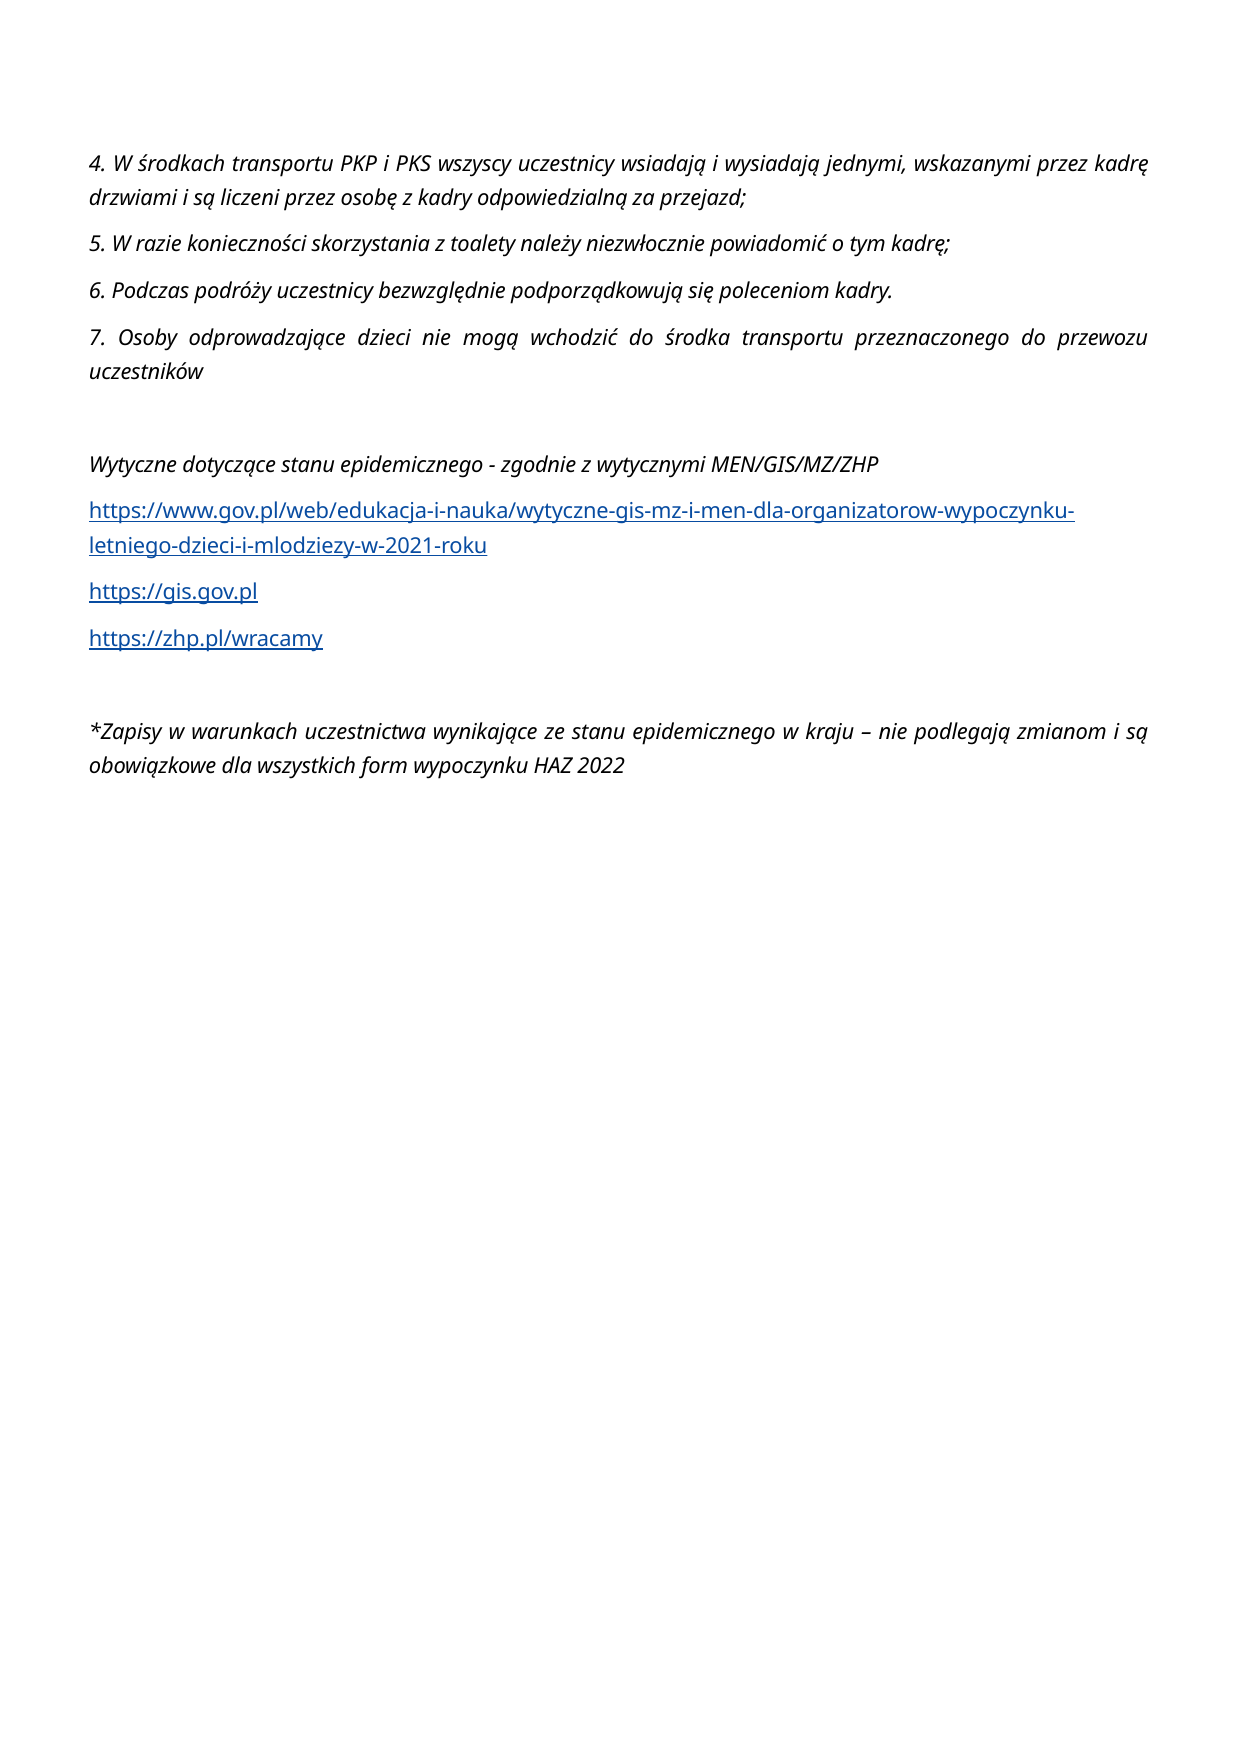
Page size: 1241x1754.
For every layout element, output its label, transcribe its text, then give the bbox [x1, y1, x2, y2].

text 6. Podczas podróży uczestnicy bezwzględnie podporządkowują się poleceniom kadry. [89, 275, 1152, 305]
text 4. W środkach transportu PKP i PKS wszyscy uczestnicy wsiadają i wysiadają jednymi, wskazanymi przez kadrę drzwiami i są liczeni przez osobę z kadry odpowiedzialną za przejazd; [89, 148, 1152, 212]
text 5. W razie konieczności skorzystania z toalety należy niezwłocznie powiadomić o tym kadrę; [89, 228, 1152, 258]
text *Zapisy w warunkach uczestnictwa wynikające ze stanu epidemicznego w kraju – nie podlegają zmianom i są obowiązkowe dla wszystkich form wypoczynku HAZ 2022 [89, 716, 1152, 780]
text Wytyczne dotyczące stanu epidemicznego - zgodnie z wytycznymi MEN/GIS/MZ/ZHP [89, 449, 1152, 479]
text 7. Osoby odprowadzające dzieci nie mogą wchodzić do środka transportu przeznaczonego do przewozu uczestników [89, 322, 1152, 386]
text https://gis.gov.pl [89, 576, 1152, 606]
text https://zhp.pl/wracamy [89, 623, 1152, 652]
text https://www.gov.pl/web/edukacja-i-nauka/wytyczne-gis-mz-i-men-dla-organizatorow-wypoczynku-letniego-dzieci-i-mlodziezy-w-2021-roku [89, 495, 1152, 559]
